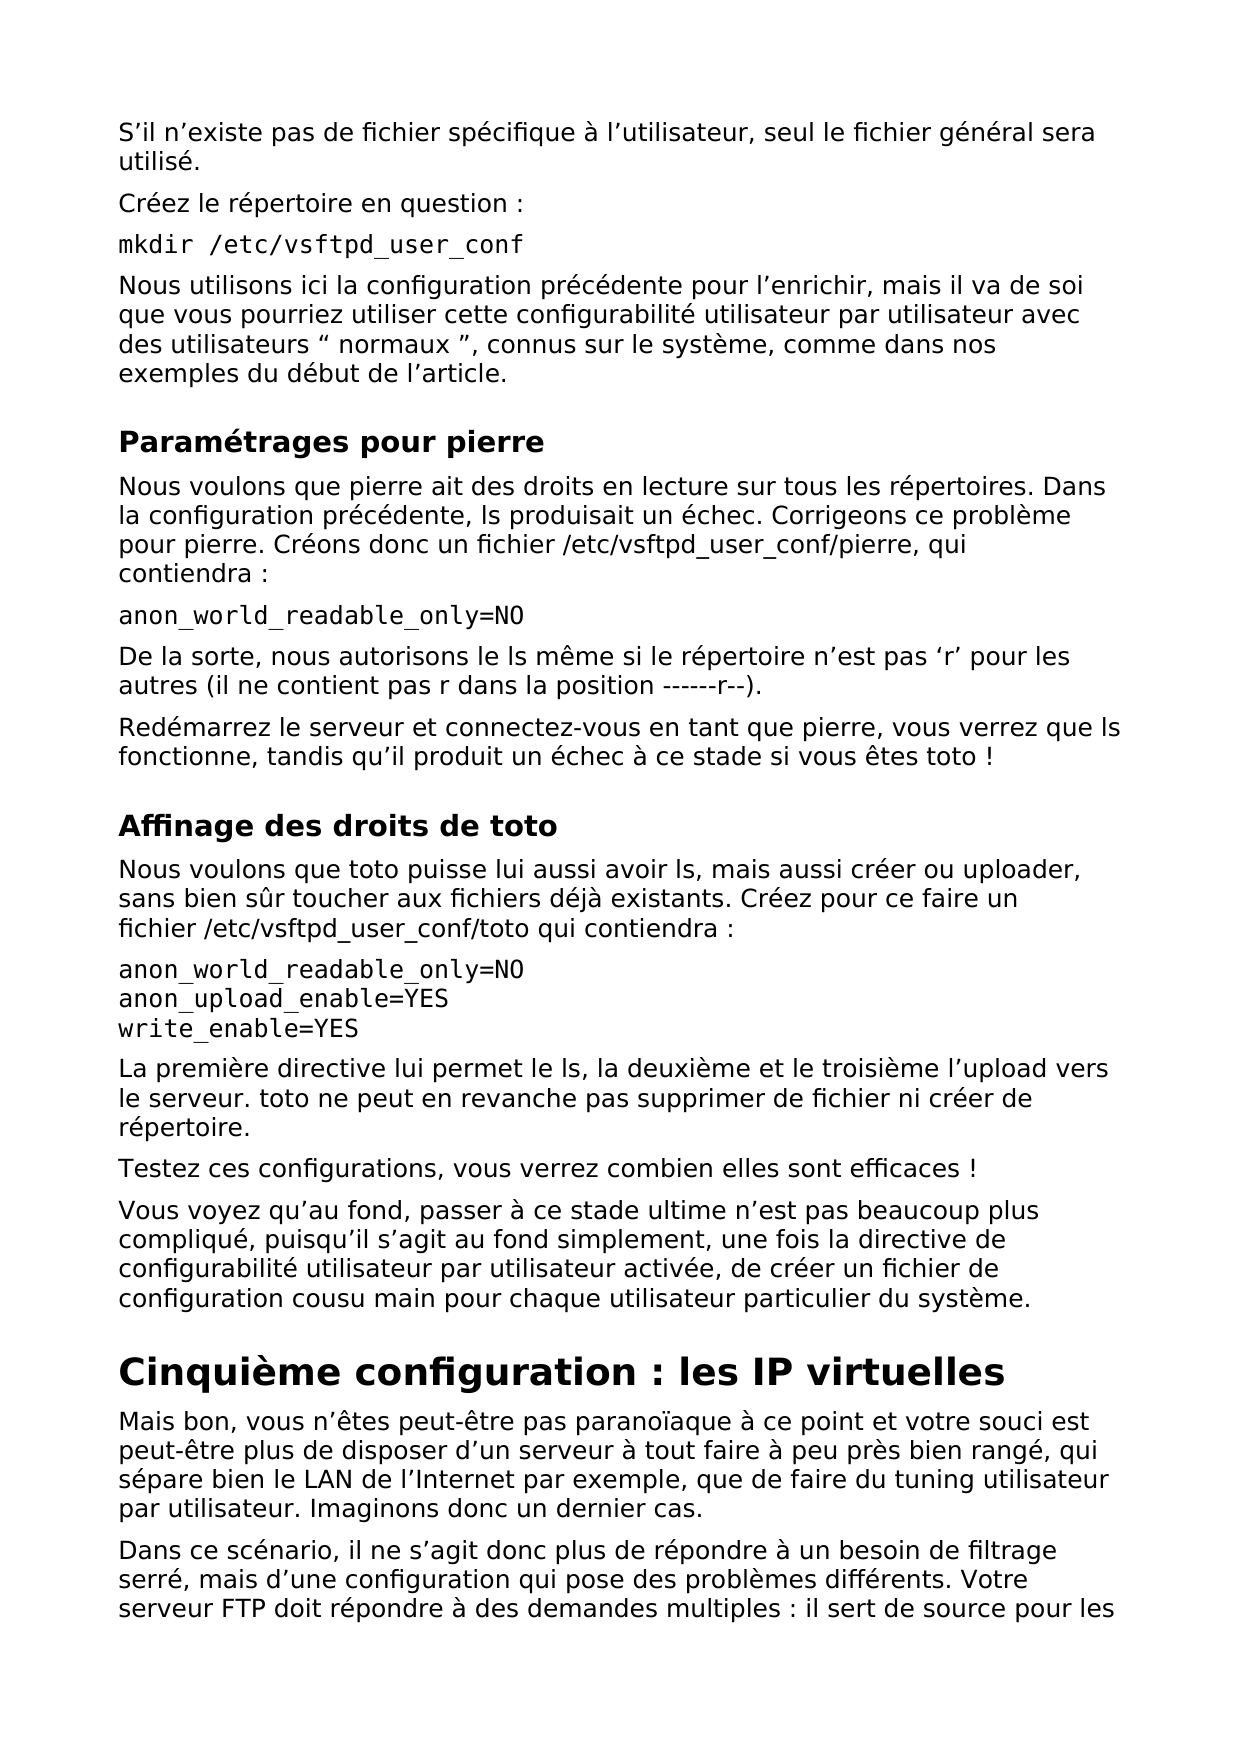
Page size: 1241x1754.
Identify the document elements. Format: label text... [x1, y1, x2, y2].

text mkdir /etc/vsftpd_user_conf [118, 231, 1122, 260]
text De la sorte, nous autorisons le ls même si le répertoire n’est pas ‘r’ pour les autres (il ne contient pas r dans la position ------r--). [118, 642, 1122, 701]
subtitle Cinquième configuration : les IP virtuelles [118, 1351, 1122, 1394]
text Dans ce scénario, il ne s’agit donc plus de répondre à un besoin de filtrage serré, mais d’une configuration qui pose des problèmes différents. Votre serveur FTP doit répondre à des demandes multiples : il sert de source pour les [118, 1536, 1122, 1623]
text Redémarrez le serveur et connectez-vous en tant que pierre, vous verrez que ls fonctionne, tandis qu’il produit un échec à ce stade si vous êtes toto ! [118, 713, 1122, 771]
subtitle Paramétrages pour pierre [118, 426, 1122, 460]
text Créez le répertoire en question : [118, 189, 1122, 218]
subtitle Affinage des droits de toto [118, 809, 1122, 843]
text Nous voulons que toto puisse lui aussi avoir ls, mais aussi créer ou uploader, sans bien sûr toucher aux fichiers déjà existants. Créez pour ce faire un fichier /etc/vsftpd_user_conf/toto qui contiendra : [118, 855, 1122, 943]
text La première directive lui permet le ls, la deuxième et le troisième l’upload vers le serveur. toto ne peut en revanche pas supprimer de fichier ni créer de répertoire. [118, 1055, 1122, 1142]
text Vous voyez qu’au fond, passer à ce stade ultime n’est pas beaucoup plus compliqué, puisqu’il s’agit au fond simplement, une fois la directive de configurabilité utilisateur par utilisateur activée, de créer un fichier de configuration cousu main pour chaque utilisateur particulier du système. [118, 1196, 1122, 1313]
text Nous voulons que pierre ait des droits en lecture sur tous les répertoires. Dans la configuration précédente, ls produisait un échec. Corrigeons ce problème pour pierre. Créons donc un fichier /etc/vsftpd_user_conf/pierre, qui contiendra : [118, 472, 1122, 589]
text Testez ces configurations, vous verrez combien elles sont efficaces ! [118, 1155, 1122, 1184]
text Mais bon, vous n’êtes peut-être pas paranoïaque à ce point et votre souci est peut-être plus de disposer d’un serveur à tout faire à peu près bien rangé, qui sépare bien le LAN de l’Internet par exemple, que de faire du tuning utilisateur par utilisateur. Imaginons donc un dernier cas. [118, 1407, 1122, 1523]
text S’il n’existe pas de fichier spécifique à l’utilisateur, seul le fichier général sera utilisé. [118, 118, 1122, 176]
text anon_world_readable_only=NO anon_upload_enable=YES write_enable=YES [118, 955, 1122, 1043]
text Nous utilisons ici la configuration précédente pour l’enrichir, mais il va de soi que vous pourriez utiliser cette configurabilité utilisateur par utilisateur avec des utilisateurs “ normaux ”, connus sur le système, comme dans nos exemples du début de l’article. [118, 272, 1122, 388]
text anon_world_readable_only=NO [118, 601, 1122, 631]
